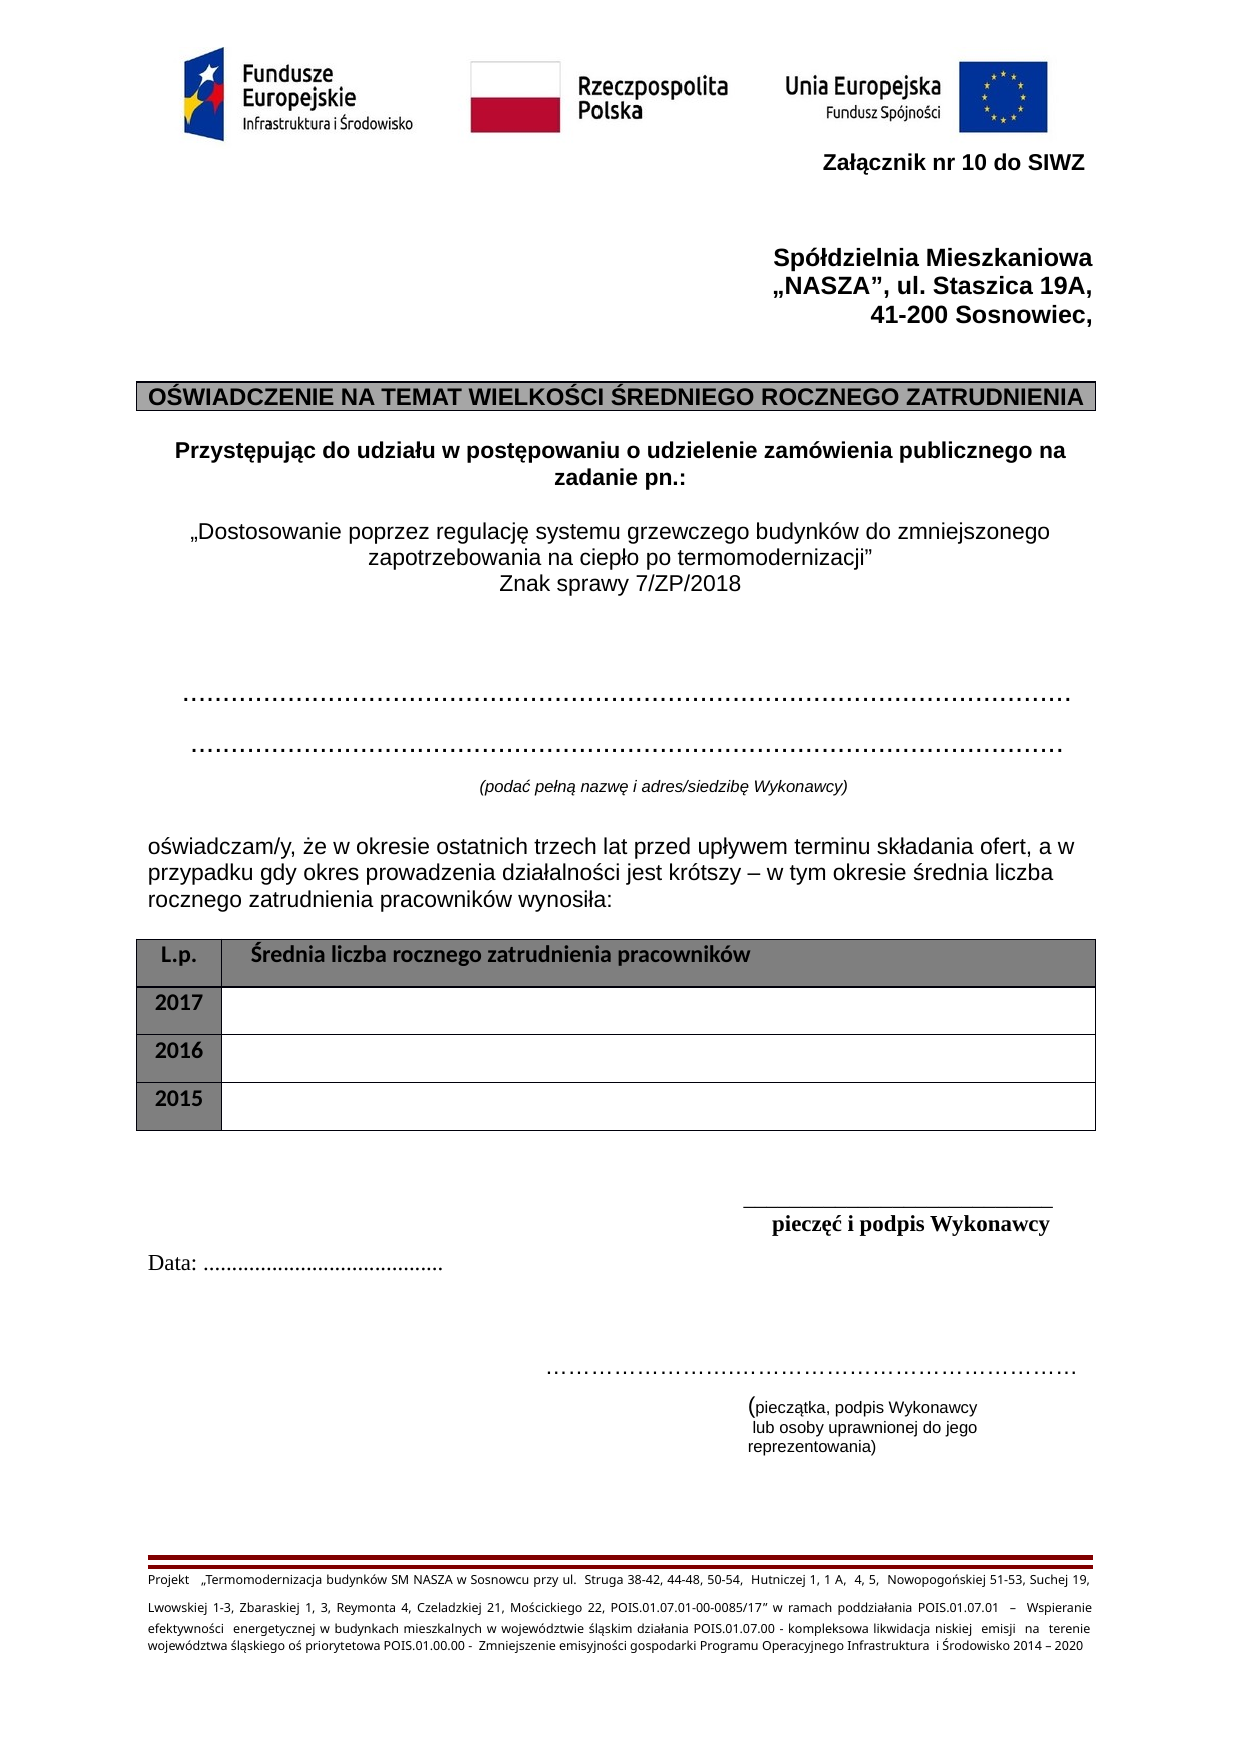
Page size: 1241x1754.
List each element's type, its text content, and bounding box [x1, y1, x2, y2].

text zadanie pn.: [148, 464, 1093, 490]
table_header [764, 940, 1095, 986]
text „Dostosowanie poprzez regulację systemu grzewczego budynków do zmniejszonego zapotrzebowania na ciepło po termomodernizacji” [148, 518, 1093, 570]
table_cell [222, 1035, 1095, 1082]
table_header L.p. [137, 940, 221, 986]
table_header [222, 940, 233, 986]
text Przystępując do udziału w postępowaniu o udzielenie zamówienia publicznego na [148, 437, 1093, 464]
text (podać pełną nazwę i adres/siedzibę Wykonawcy) [177, 777, 1078, 796]
table_cell 2017 [137, 988, 221, 1034]
table_cell 2015 [137, 1083, 221, 1130]
table_cell 2016 [137, 1035, 221, 1082]
text oświadczam/y, że w okresie ostatnich trzech lat przed upływem terminu składania ofert, a w przypadku gdy okres prowadzenia działalności jest krótszy – w tym okresie średnia liczba rocznego zatrudnienia pracowników wynosiła: [148, 833, 1093, 912]
table_header Średnia liczba rocznego zatrudnienia pracowników [233, 940, 764, 986]
text pieczęć i podpis Wykonawcy [738, 1210, 1093, 1236]
text Spółdzielnia Mieszkaniowa „NASZA”, ul. Staszica 19A, [694, 242, 1093, 300]
text ............................................................................................................ [177, 726, 1078, 759]
text Znak sprawy 7/ZP/2018 [148, 570, 1093, 597]
text …………………….……………………………………… [148, 1353, 1078, 1379]
table_header OŚWIADCZENIE NA TEMAT WIELKOŚCI ŚREDNIEGO ROCZNEGO ZATRUDNIENIA [137, 383, 1095, 410]
text ___________________________ [664, 1183, 1093, 1210]
text .............................................................................................................. [177, 674, 1078, 708]
table_cell [222, 1083, 1095, 1130]
text Załącznik nr 10 do SIWZ [748, 149, 1093, 175]
table_cell [222, 988, 1095, 1034]
text Data: .......................................... [148, 1249, 1078, 1275]
text 41-200 Sosnowiec, [694, 300, 1093, 329]
text (pieczątka, podpis Wykonawcy lub osoby uprawnionej do jego reprezentowania) [748, 1392, 1078, 1456]
